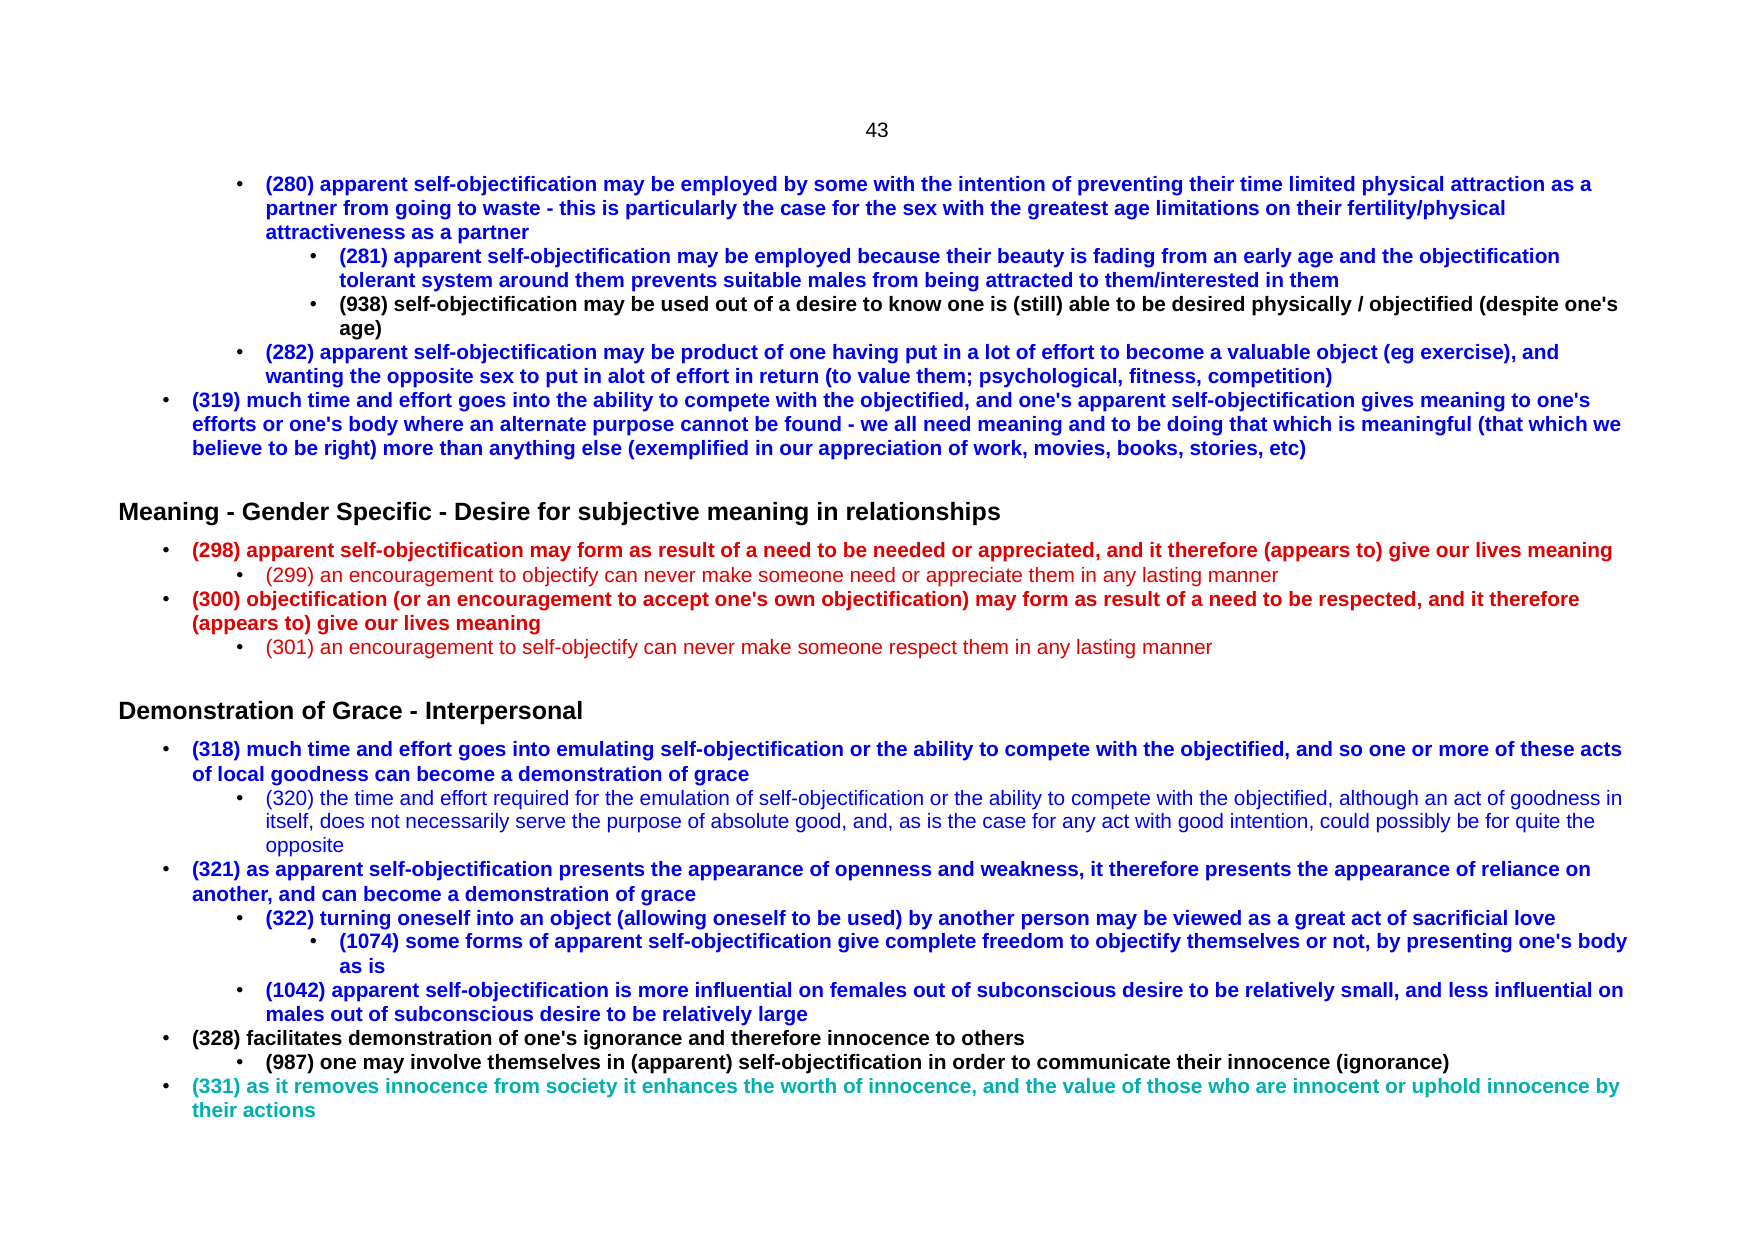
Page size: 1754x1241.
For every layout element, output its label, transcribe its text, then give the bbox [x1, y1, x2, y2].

list (280) apparent self-objectification may be employed by some with the intention of preventing their time limited physical attraction as a partner from going to waste - this is particularly the case for the sex with the greatest age limitations on their fertility/physical attractiveness as a partner [236, 172, 1636, 243]
list (281) apparent self-objectification may be employed because their beauty is fading from an early age and the objectification tolerant system around them prevents suitable males from being attracted to them/interested in them [309, 243, 1636, 292]
list (318) much time and effort goes into emulating self-objectification or the ability to compete with the objectified, and so one or more of these acts of local goodness can become a demonstration of grace [162, 737, 1636, 785]
list (938) self-objectification may be used out of a desire to know one is (still) able to be desired physically / objectified (despite one's age) [309, 292, 1636, 339]
list (987) one may involve themselves in (apparent) self-objectification in order to communicate their innocence (ignorance) [236, 1049, 1636, 1073]
list (298) apparent self-objectification may form as result of a need to be needed or appreciated, and it therefore (appears to) give our lives meaning [162, 538, 1636, 562]
list (319) much time and effort goes into the ability to compete with the objectified, and one's apparent self-objectification gives meaning to one's efforts or one's body where an alternate purpose cannot be found - we all need meaning and to be doing that which is meaningful (that which we believe to be right) more than anything else (exemplified in our appreciation of work, movies, books, stories, etc) [162, 388, 1636, 459]
list (321) as apparent self-objectification presents the appearance of openness and weakness, it therefore presents the appearance of reliance on another, and can become a demonstration of grace [162, 857, 1636, 905]
list (1074) some forms of apparent self-objectification give complete freedom to objectify themselves or not, by presenting one's body as is [309, 929, 1636, 977]
list (320) the time and effort required for the emulation of self-objectification or the ability to compete with the objectified, although an act of goodness in itself, does not necessarily serve the purpose of absolute good, and, as is the case for any act with good intention, could possibly be for quite the opposite [236, 785, 1636, 857]
subtitle Demonstration of Grace - Interpersonal [118, 696, 1636, 725]
list (1042) apparent self-objectification is more influential on females out of subconscious desire to be relatively small, and less influential on males out of subconscious desire to be relatively large [236, 977, 1636, 1025]
subtitle Meaning - Gender Specific - Desire for subjective meaning in relationships [118, 497, 1636, 526]
list (301) an encouragement to self-objectify can never make someone respect them in any lasting manner [236, 634, 1636, 658]
list (300) objectification (or an encouragement to accept one's own objectification) may form as result of a need to be respected, and it therefore (appears to) give our lives meaning [162, 586, 1636, 634]
list (282) apparent self-objectification may be product of one having put in a lot of effort to become a valuable object (eg exercise), and wanting the opposite sex to put in alot of effort in return (to value them; psychological, fitness, competition) [236, 339, 1636, 388]
list (299) an encouragement to objectify can never make someone need or appreciate them in any lasting manner [236, 562, 1636, 586]
list (322) turning oneself into an object (allowing oneself to be used) by another person may be viewed as a great act of sacrificial love [236, 905, 1636, 929]
list (328) facilitates demonstration of one's ignorance and therefore innocence to others [162, 1025, 1636, 1049]
list (331) as it removes innocence from society it enhances the worth of innocence, and the value of those who are innocent or uphold innocence by their actions [162, 1073, 1636, 1122]
